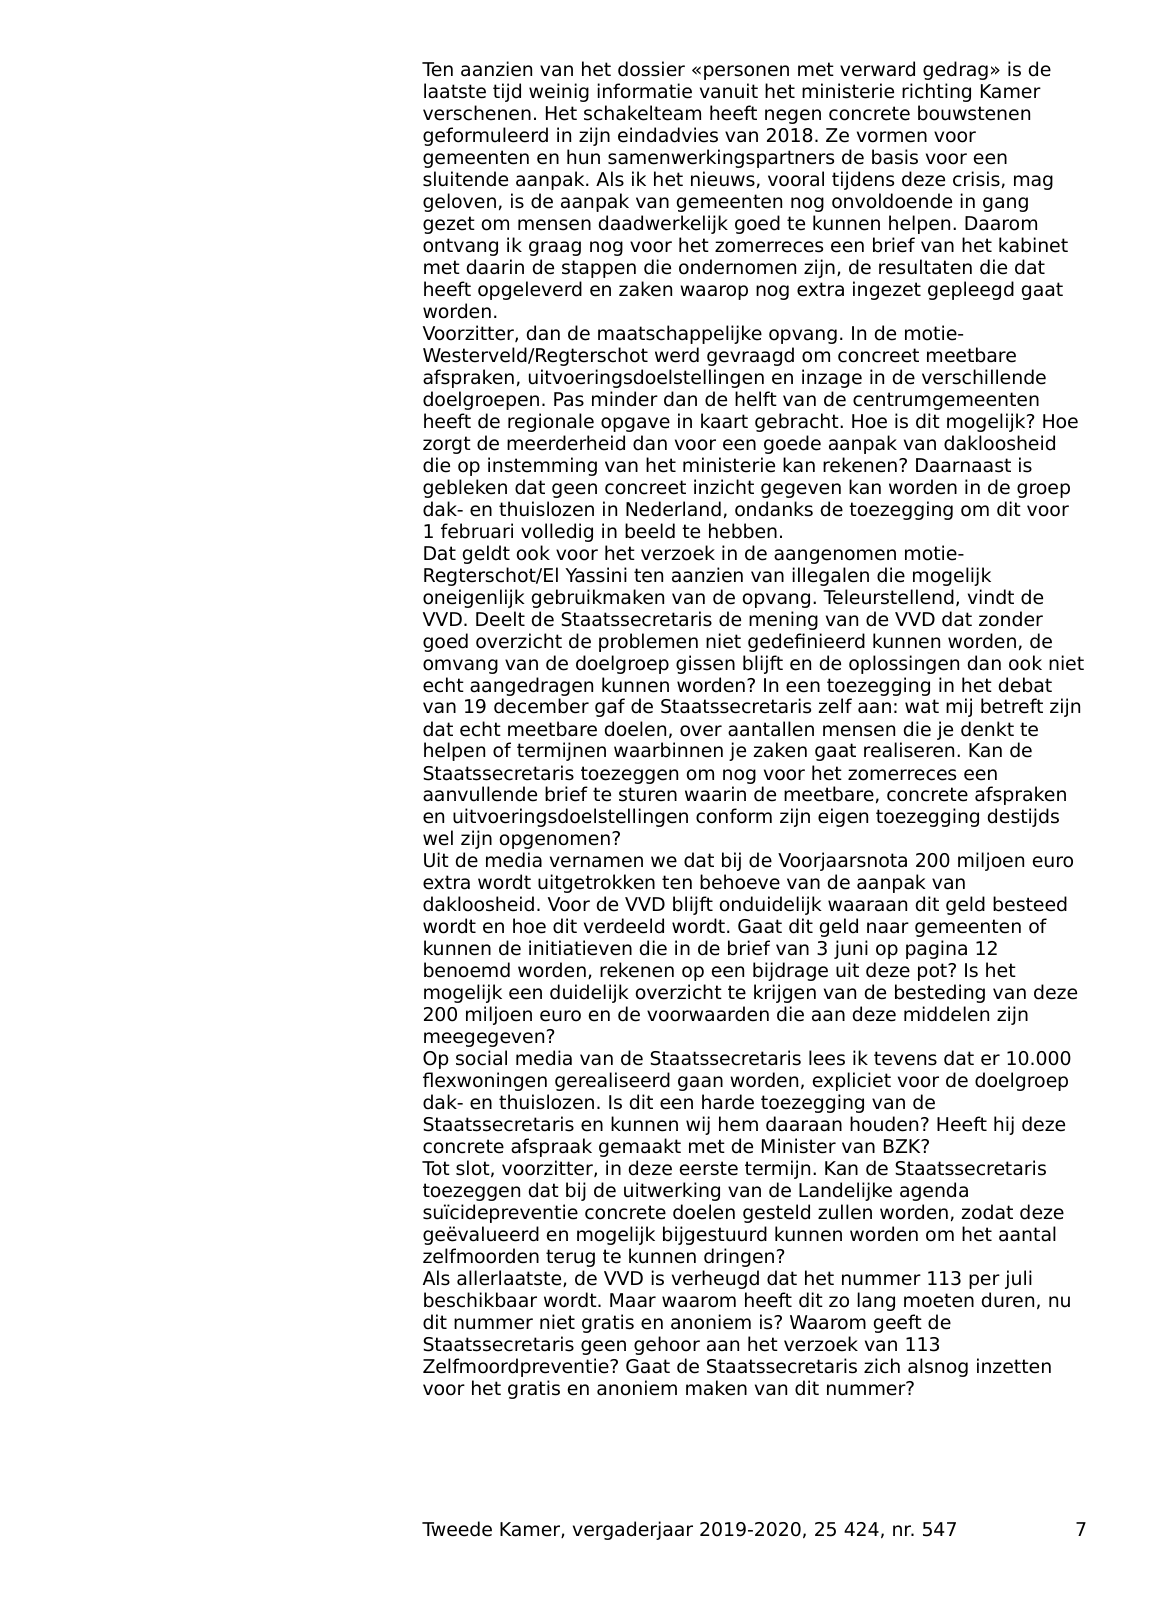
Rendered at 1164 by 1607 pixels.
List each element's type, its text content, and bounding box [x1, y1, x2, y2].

text Dat geldt ook voor het verzoek in de aangenomen motie-Regterschot/El Yassini ten aanzien van illegalen die mogelijk oneigenlijk gebruikmaken van de opvang. Teleurstellend, vindt de VVD. Deelt de Staatssecretaris de mening van de VVD dat zonder goed overzicht de problemen niet gedefinieerd kunnen worden, de omvang van de doelgroep gissen blijft en de oplossingen dan ook niet echt aangedragen kunnen worden? In een toezegging in het debat van 19 december gaf de Staatssecretaris zelf aan: wat mij betreft zijn dat echt meetbare doelen, over aantallen mensen die je denkt te helpen of termijnen waarbinnen je zaken gaat realiseren. Kan de Staatssecretaris toezeggen om nog voor het zomerreces een aanvullende brief te sturen waarin de meetbare, concrete afspraken en uitvoeringsdoelstellingen conform zijn eigen toezegging destijds wel zijn opgenomen? [422, 543, 1087, 850]
text Op social media van de Staatssecretaris lees ik tevens dat er 10.000 flexwoningen gerealiseerd gaan worden, expliciet voor de doelgroep dak- en thuislozen. Is dit een harde toezegging van de Staatssecretaris en kunnen wij hem daaraan houden? Heeft hij deze concrete afspraak gemaakt met de Minister van BZK? [422, 1048, 1087, 1158]
text Tot slot, voorzitter, in deze eerste termijn. Kan de Staatssecretaris toezeggen dat bij de uitwerking van de Landelijke agenda suïcidepreventie concrete doelen gesteld zullen worden, zodat deze geëvalueerd en mogelijk bijgestuurd kunnen worden om het aantal zelfmoorden terug te kunnen dringen? [422, 1158, 1087, 1268]
text Ten aanzien van het dossier «personen met verward gedrag» is de laatste tijd weinig informatie vanuit het ministerie richting Kamer verschenen. Het schakelteam heeft negen concrete bouwstenen geformuleerd in zijn eindadvies van 2018. Ze vormen voor gemeenten en hun samenwerkingspartners de basis voor een sluitende aanpak. Als ik het nieuws, vooral tijdens deze crisis, mag geloven, is de aanpak van gemeenten nog onvoldoende in gang gezet om mensen daadwerkelijk goed te kunnen helpen. Daarom ontvang ik graag nog voor het zomerreces een brief van het kabinet met daarin de stappen die ondernomen zijn, de resultaten die dat heeft opgeleverd en zaken waarop nog extra ingezet gepleegd gaat worden. [422, 59, 1087, 323]
text Als allerlaatste, de VVD is verheugd dat het nummer 113 per juli beschikbaar wordt. Maar waarom heeft dit zo lang moeten duren, nu dit nummer niet gratis en anoniem is? Waarom geeft de Staatssecretaris geen gehoor aan het verzoek van 113 Zelfmoordpreventie? Gaat de Staatssecretaris zich alsnog inzetten voor het gratis en anoniem maken van dit nummer? [422, 1268, 1087, 1400]
text Voorzitter, dan de maatschappelijke opvang. In de motie-Westerveld/Regterschot werd gevraagd om concreet meetbare afspraken, uitvoeringsdoelstellingen en inzage in de verschillende doelgroepen. Pas minder dan de helft van de centrumgemeenten heeft de regionale opgave in kaart gebracht. Hoe is dit mogelijk? Hoe zorgt de meerderheid dan voor een goede aanpak van dakloosheid die op instemming van het ministerie kan rekenen? Daarnaast is gebleken dat geen concreet inzicht gegeven kan worden in de groep dak- en thuislozen in Nederland, ondanks de toezegging om dit voor 1 februari volledig in beeld te hebben. [422, 323, 1087, 543]
text Uit de media vernamen we dat bij de Voorjaarsnota 200 miljoen euro extra wordt uitgetrokken ten behoeve van de aanpak van dakloosheid. Voor de VVD blijft onduidelijk waaraan dit geld besteed wordt en hoe dit verdeeld wordt. Gaat dit geld naar gemeenten of kunnen de initiatieven die in de brief van 3 juni op pagina 12 benoemd worden, rekenen op een bijdrage uit deze pot? Is het mogelijk een duidelijk overzicht te krijgen van de besteding van deze 200 miljoen euro en de voorwaarden die aan deze middelen zijn meegegeven? [422, 850, 1087, 1048]
